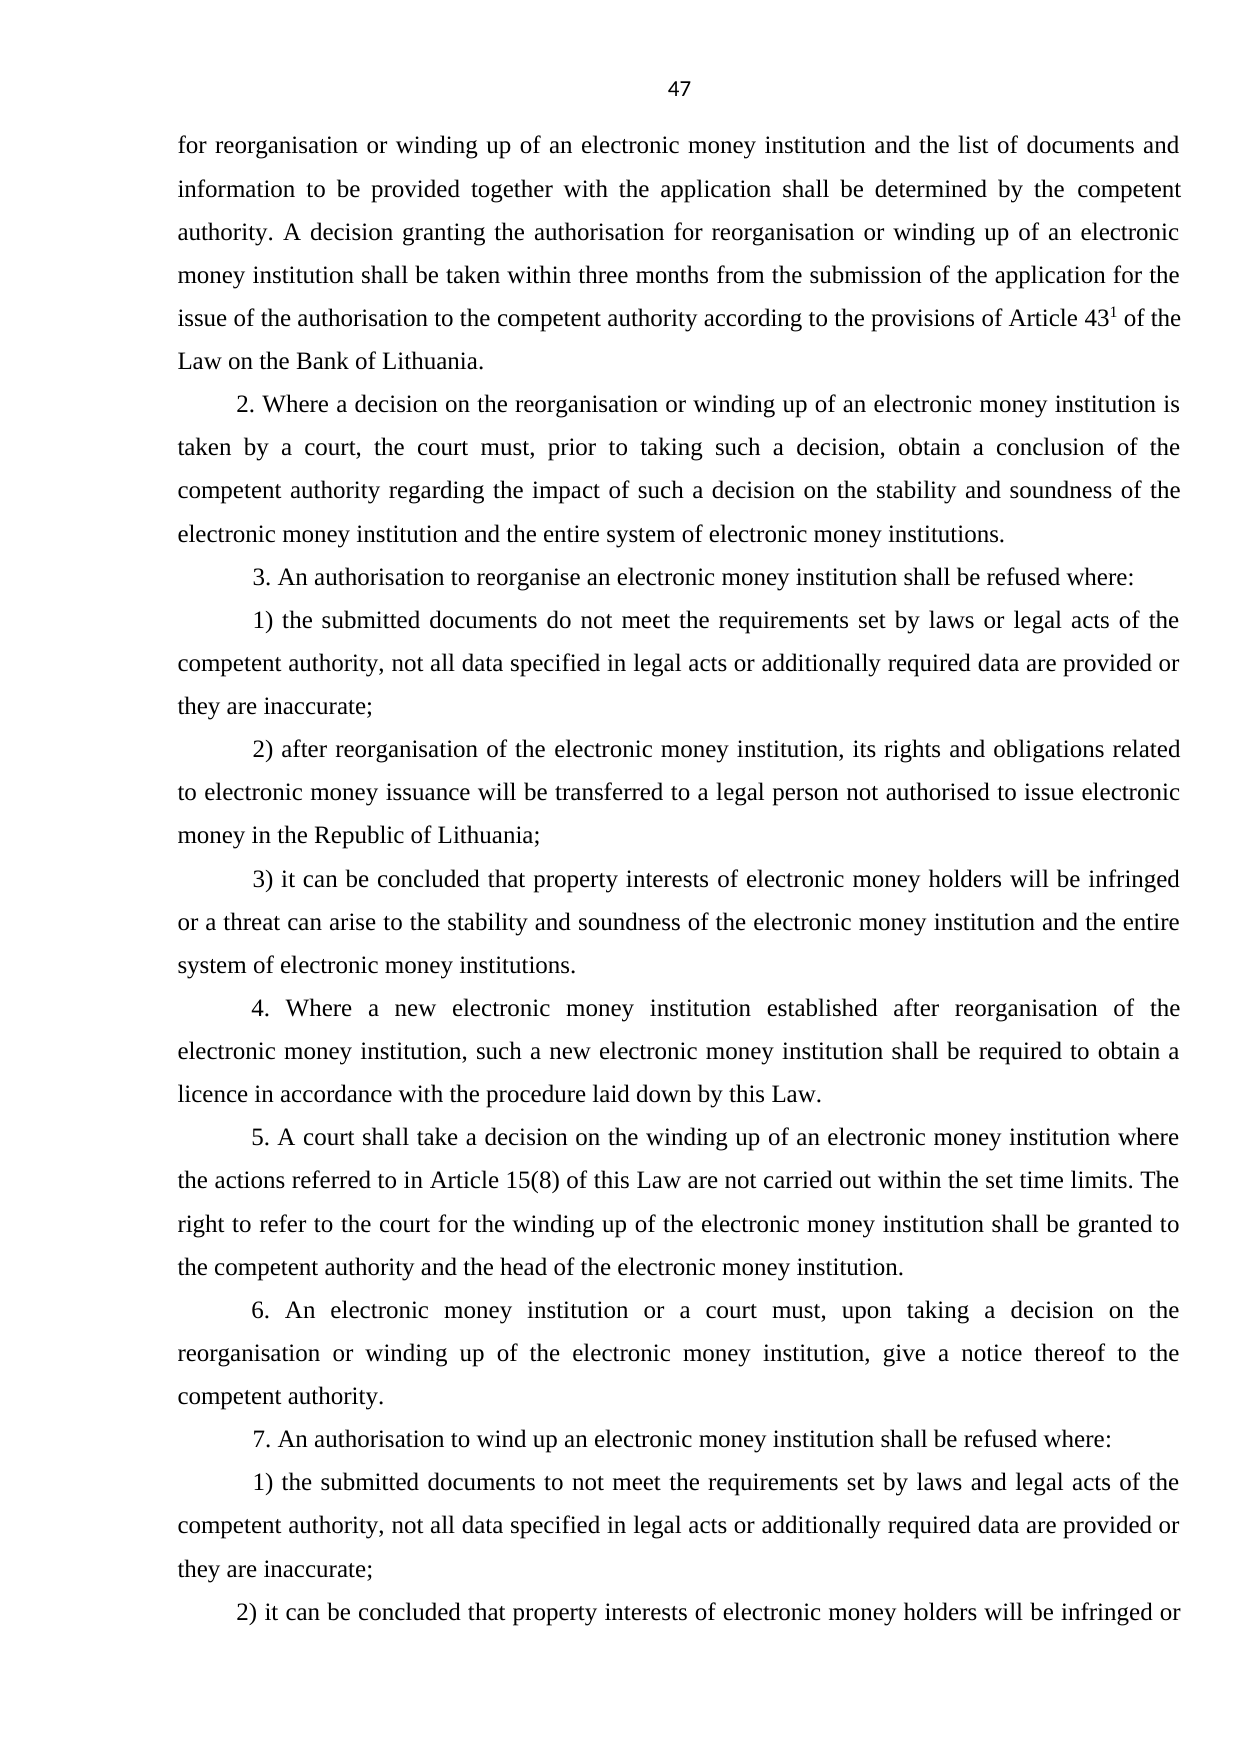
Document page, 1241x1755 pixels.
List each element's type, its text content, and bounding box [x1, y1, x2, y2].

text 3. An authorisation to reorganise an electronic money institution shall be refused where: [177, 562, 1181, 591]
text 5. A court shall take a decision on the winding up of an electronic money institution where the actions referred to in Article 15(8) of this Law are not carried out within the set time limits. The right to refer to the court for the winding up of the electronic money institution shall be granted to the competent authority and the head of the electronic money institution. [177, 1122, 1181, 1281]
text 3) it can be concluded that property interests of electronic money holders will be infringed or a threat can arise to the stability and soundness of the electronic money institution and the entire system of electronic money institutions. [177, 864, 1181, 979]
text 7. An authorisation to wind up an electronic money institution shall be refused where: [177, 1424, 1181, 1453]
text 4. Where a new electronic money institution established after reorganisation of the electronic money institution, such a new electronic money institution shall be required to obtain a licence in accordance with the procedure laid down by this Law. [177, 993, 1181, 1108]
text for reorganisation or winding up of an electronic money institution and the list of documents and information to be provided together with the application shall be determined by the competent authority. A decision granting the authorisation for reorganisation or winding up of an electronic money institution shall be taken within three months from the submission of the application for the issue of the authorisation to the competent authority according to the provisions of Article 431 of the Law on the Bank of Lithuania. [177, 131, 1181, 375]
text 2) after reorganisation of the electronic money institution, its rights and obligations related to electronic money issuance will be transferred to a legal person not authorised to issue electronic money in the Republic of Lithuania; [177, 734, 1181, 849]
text 6. An electronic money institution or a court must, upon taking a decision on the reorganisation or winding up of the electronic money institution, give a notice thereof to the competent authority. [177, 1295, 1181, 1410]
text 1) the submitted documents to not meet the requirements set by laws and legal acts of the competent authority, not all data specified in legal acts or additionally required data are provided or they are inaccurate; [177, 1467, 1181, 1582]
text 2) it can be concluded that property interests of electronic money holders will be infringed or [177, 1597, 1181, 1626]
text 2. Where a decision on the reorganisation or winding up of an electronic money institution is taken by a court, the court must, prior to taking such a decision, obtain a conclusion of the competent authority regarding the impact of such a decision on the stability and soundness of the electronic money institution and the entire system of electronic money institutions. [177, 389, 1181, 547]
text 1) the submitted documents do not meet the requirements set by laws or legal acts of the competent authority, not all data specified in legal acts or additionally required data are provided or they are inaccurate; [177, 605, 1181, 720]
